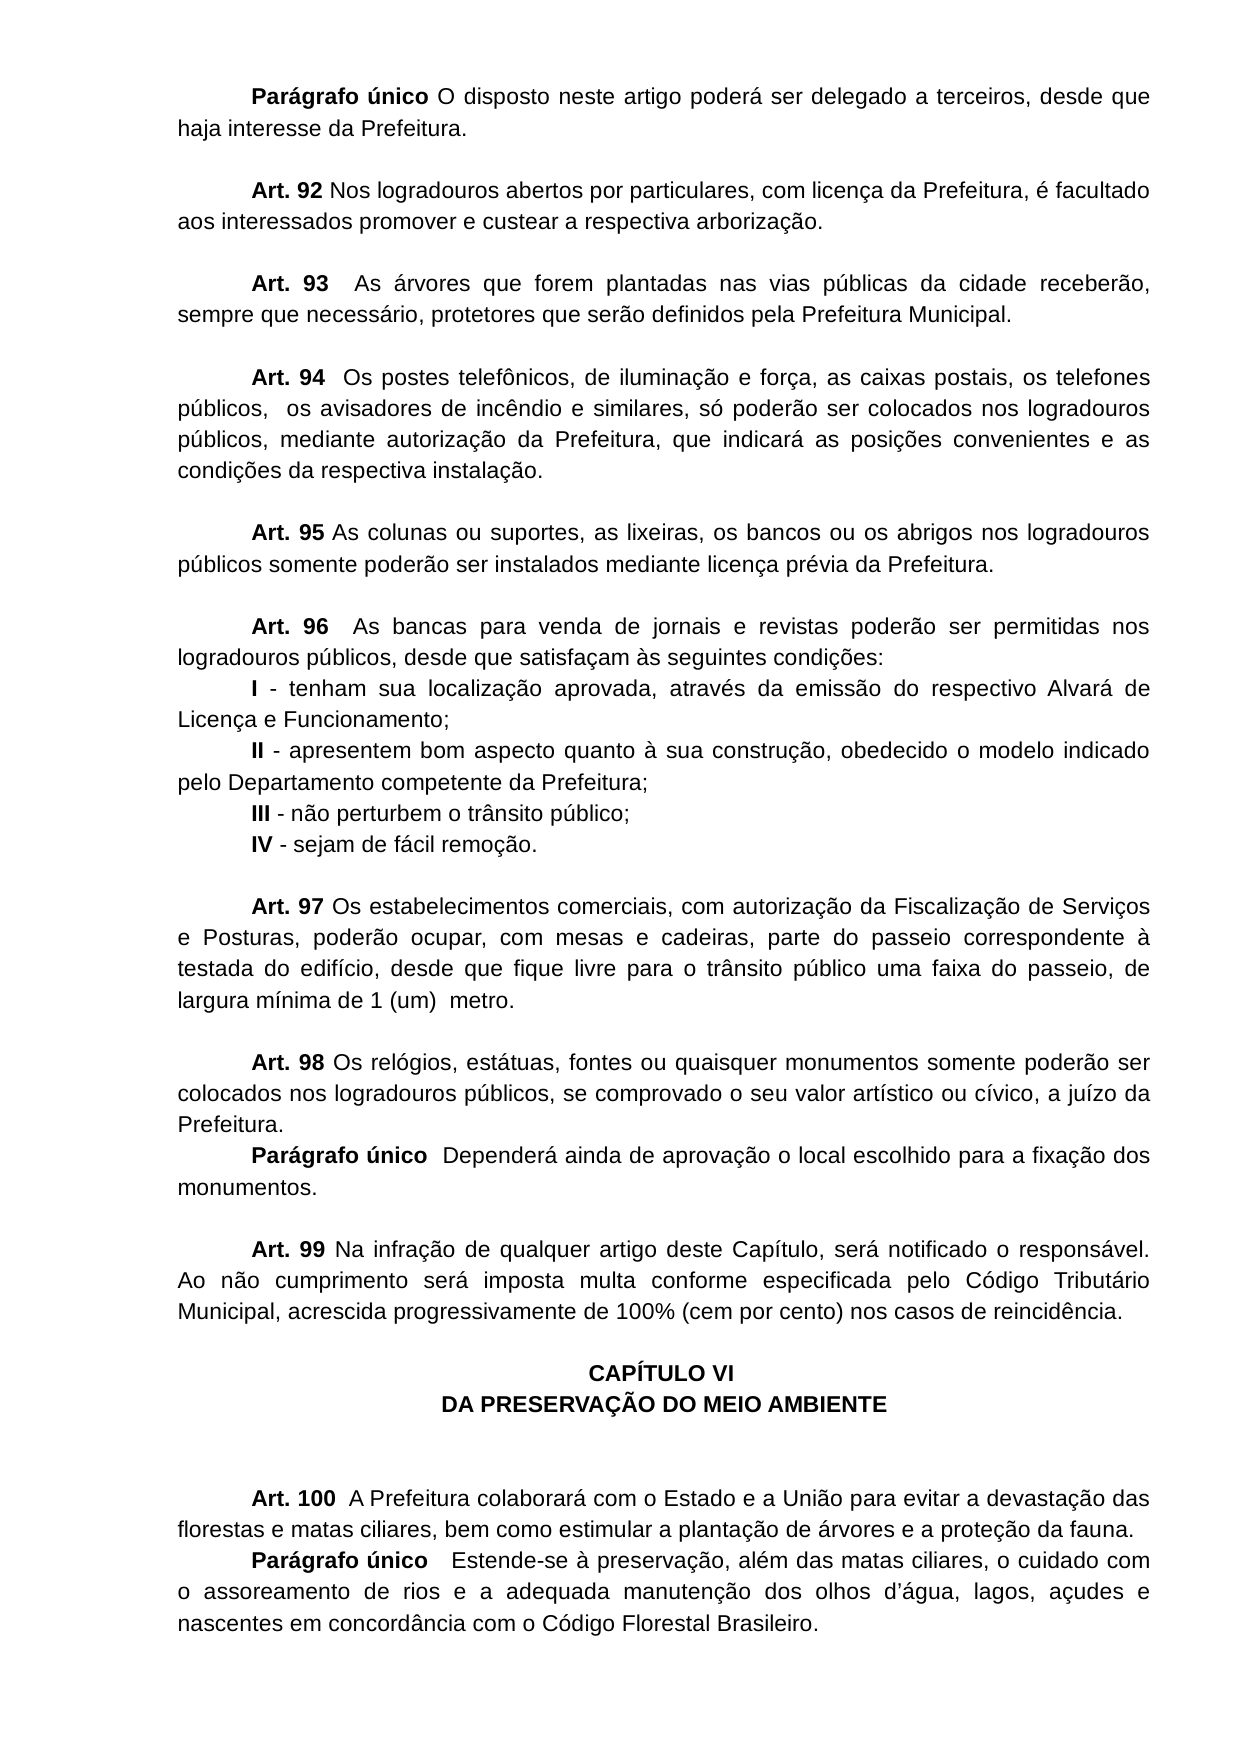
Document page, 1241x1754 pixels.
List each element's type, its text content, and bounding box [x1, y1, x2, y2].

text Art. 94 Os postes telefônicos, de iluminação e força, as caixas postais, os telefones públicos, os avisadores de incêndio e similares, só poderão ser colocados nos logradouros públicos, mediante autorização da Prefeitura, que indicará as posições convenientes e as condições da respectiva instalação. [177, 363, 1152, 483]
text Art. 96 As bancas para venda de jornais e revistas poderão ser permitidas nos logradouros públicos, desde que satisfaçam às seguintes condições: [177, 612, 1152, 670]
text DA PRESERVAÇÃO DO MEIO AMBIENTE [177, 1391, 1152, 1418]
text III - não perturbem o trânsito público; [177, 799, 1152, 826]
text Art. 99 Na infração de qualquer artigo deste Capítulo, será notificado o responsável. Ao não cumprimento será imposta multa conforme especificada pelo Código Tributário Municipal, acrescida progressivamente de 100% (cem por cento) nos casos de reincidência. [177, 1235, 1152, 1324]
text I - tenham sua localização aprovada, através da emissão do respectivo Alvará de Licença e Funcionamento; [177, 674, 1152, 733]
text Art. 93 As árvores que forem plantadas nas vias públicas da cidade receberão, sempre que necessário, protetores que serão definidos pela Prefeitura Municipal. [177, 269, 1152, 328]
text Art. 98 Os relógios, estátuas, fontes ou quaisquer monumentos somente poderão ser colocados nos logradouros públicos, se comprovado o seu valor artístico ou cívico, a juízo da Prefeitura. [177, 1048, 1152, 1138]
text Art. 95 As colunas ou suportes, as lixeiras, os bancos ou os abrigos nos logradouros públicos somente poderão ser instalados mediante licença prévia da Prefeitura. [177, 519, 1152, 577]
text Parágrafo único Dependerá ainda de aprovação o local escolhido para a fixação dos monumentos. [177, 1142, 1152, 1200]
text Parágrafo único O disposto neste artigo poderá ser delegado a terceiros, desde que haja interesse da Prefeitura. [177, 83, 1152, 141]
text IV - sejam de fácil remoção. [177, 830, 1152, 857]
text Art. 92 Nos logradouros abertos por particulares, com licença da Prefeitura, é facultado aos interessados promover e custear a respectiva arborização. [177, 176, 1152, 234]
text Art. 100 A Prefeitura colaborará com o Estado e a União para evitar a devastação das florestas e matas ciliares, bem como estimular a plantação de árvores e a proteção da fauna. [177, 1484, 1152, 1542]
text Art. 97 Os estabelecimentos comerciais, com autorização da Fiscalização de Serviços e Posturas, poderão ocupar, com mesas e cadeiras, parte do passeio correspondente à testada do edifício, desde que fique livre para o trânsito público uma faixa do passeio, de largura mínima de 1 (um) metro. [177, 892, 1152, 1013]
text CAPÍTULO VI [177, 1360, 1152, 1387]
text II - apresentem bom aspecto quanto à sua construção, obedecido o modelo indicado pelo Departamento competente da Prefeitura; [177, 737, 1152, 795]
text Parágrafo único Estende-se à preservação, além das matas ciliares, o cuidado com o assoreamento de rios e a adequada manutenção dos olhos d’água, lagos, açudes e nascentes em concordância com o Código Florestal Brasileiro. [177, 1547, 1152, 1636]
